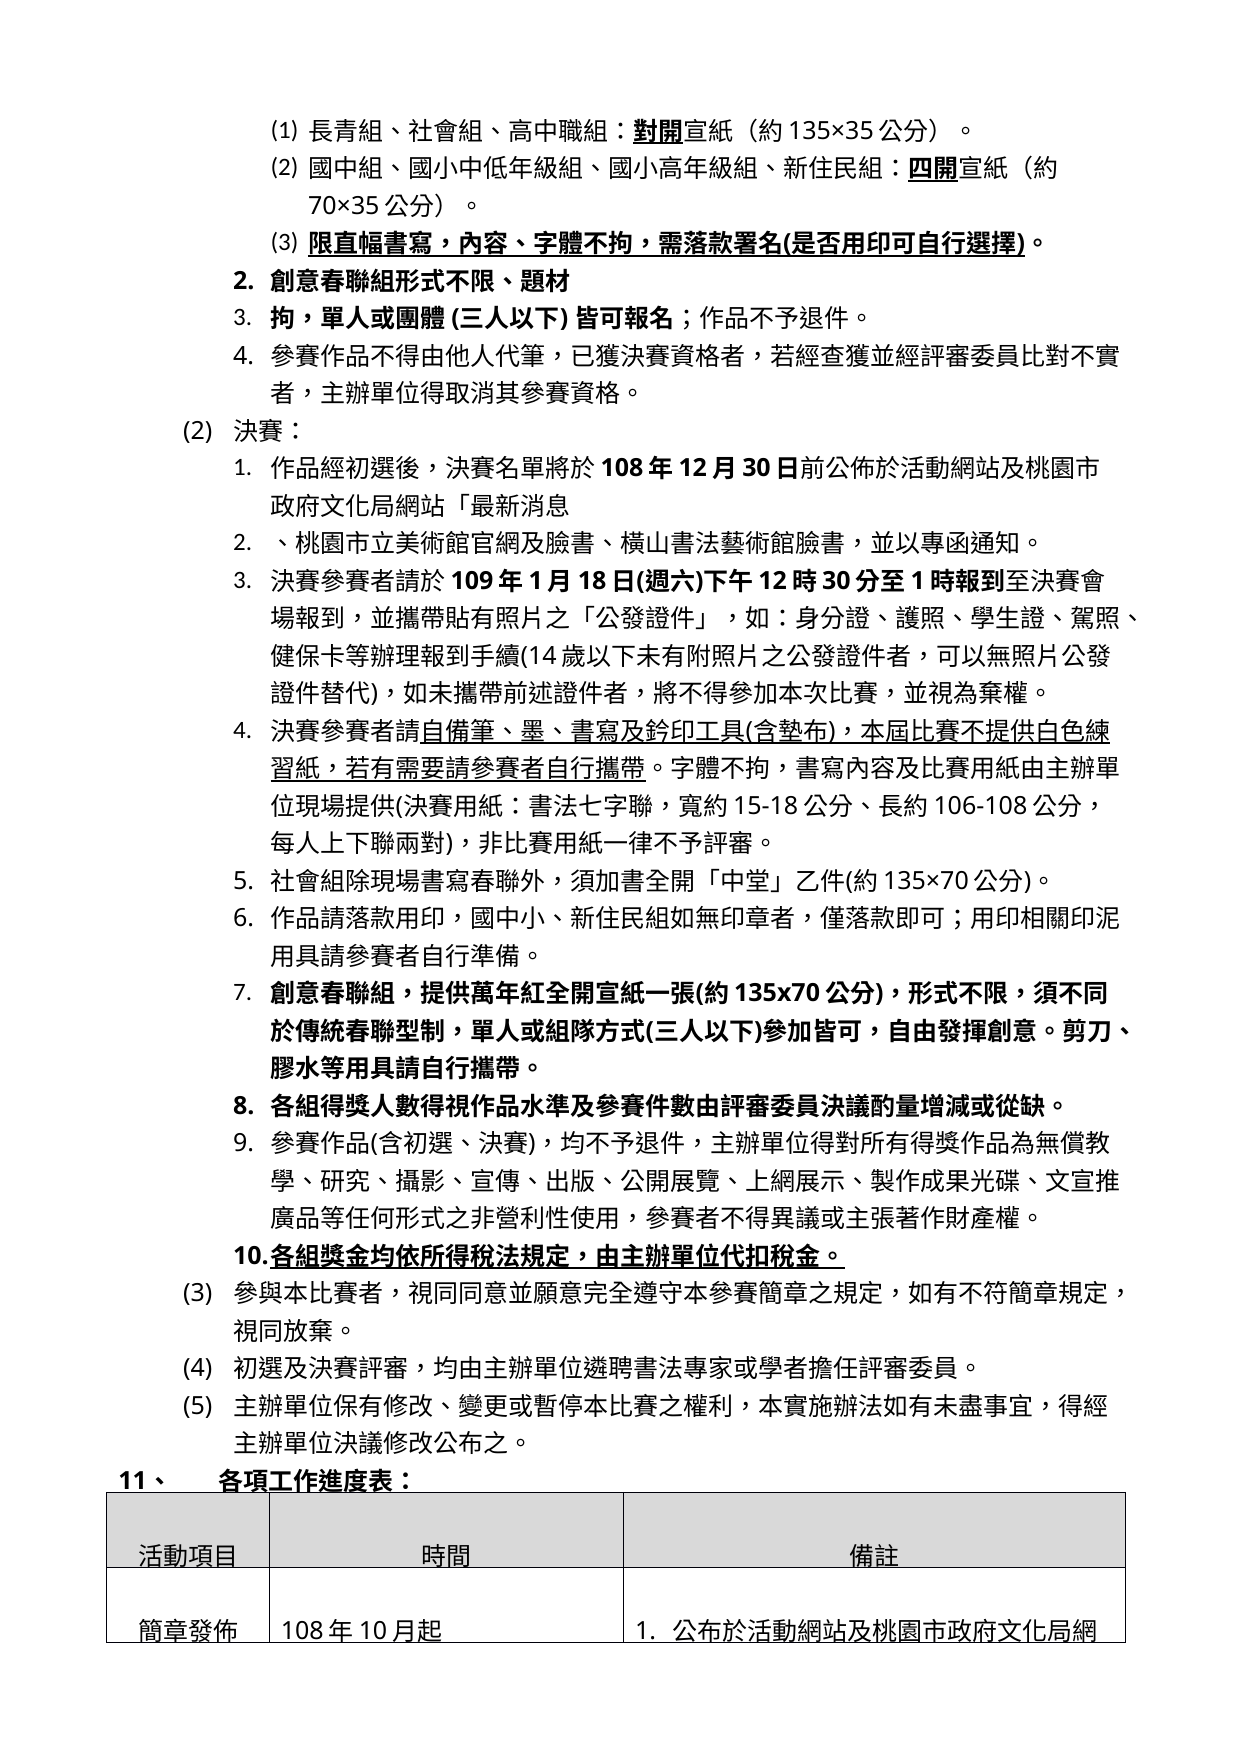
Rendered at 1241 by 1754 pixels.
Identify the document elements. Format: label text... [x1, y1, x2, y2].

list 創意春聯組形式不限、題材 [233, 254, 1122, 292]
list 拘，單人或團體 (三人以下) 皆可報名；作品不予退件。 [233, 292, 1122, 329]
list 長青組、社會組、高中職組：對開宣紙（約135×35公分）。 [270, 104, 1122, 142]
list 決賽參賽者請於109年1月18日(週六)下午12時30分至1時報到至決賽會場報到，並攜帶貼有照片之「公發證件」，如：身分證、護照、學生證、駕照、健保卡等辦理報到手續(14歲以下未有附照片之公發證件者，可以無照片公發證件替代)，如未攜帶前述證件者，將不得參加本次比賽，並視為棄權。 [233, 554, 1122, 704]
list 各項工作進度表： [118, 1454, 1122, 1492]
list 各組獎金均依所得稅法規定，由主辦單位代扣稅金。 [233, 1229, 1122, 1267]
list 創意春聯組，提供萬年紅全開宣紙一張(約135x70公分)，形式不限，須不同於傳統春聯型制，單人或組隊方式(三人以下)參加皆可，自由發揮創意。剪刀、膠水等用具請自行攜帶。 [233, 967, 1122, 1079]
table_cell 簡章發佈 [107, 1568, 269, 1642]
list 參賽作品不得由他人代筆，已獲決賽資格者，若經查獲並經評審委員比對不實者，主辦單位得取消其參賽資格。 [233, 329, 1122, 404]
table_header 時間 [270, 1493, 623, 1567]
list 作品經初選後，決賽名單將於108年12月30日前公佈於活動網站及桃園市政府文化局網站「最新消息 [233, 442, 1122, 517]
table_cell 108年10月起 [270, 1568, 623, 1642]
list 社會組除現場書寫春聯外，須加書全開「中堂」乙件(約135×70公分)。 [233, 854, 1122, 892]
list 主辦單位保有修改、變更或暫停本比賽之權利，本實施辦法如有未盡事宜，得經主辦單位決議修改公布之。 [183, 1379, 1122, 1454]
table_cell 公布於活動網站及桃園市政府文化局網站。 紙本簡章於桃園市政府文化局、桃園市立美術館免費索取。 [624, 1568, 1125, 1642]
list 、桃園市立美術館官網及臉書、橫山書法藝術館臉書，並以專函通知。 [233, 517, 1122, 554]
list 決賽： [183, 404, 1122, 442]
list 國中組、國小中低年級組、國小高年級組、新住民組：四開宣紙（約70×35公分）。 [270, 142, 1122, 217]
list 作品請落款用印，國中小、新住民組如無印章者，僅落款即可；用印相關印泥用具請參賽者自行準備。 [233, 892, 1122, 967]
list 初選及決賽評審，均由主辦單位遴聘書法專家或學者擔任評審委員。 [183, 1342, 1122, 1379]
list 限直幅書寫，內容、字體不拘，需落款署名(是否用印可自行選擇)。 [270, 217, 1122, 254]
list 參賽作品(含初選、決賽)，均不予退件，主辦單位得對所有得獎作品為無償教學、研究、攝影、宣傳、出版、公開展覽、上網展示、製作成果光碟、文宣推廣品等任何形式之非營利性使用，參賽者不得異議或主張著作財產權。 [233, 1117, 1122, 1229]
list 各組得獎人數得視作品水準及參賽件數由評審委員決議酌量增減或從缺。 [233, 1079, 1122, 1117]
list 決賽參賽者請自備筆、墨、書寫及鈐印工具(含墊布)，本屆比賽不提供白色練習紙，若有需要請參賽者自行攜帶。字體不拘，書寫內容及比賽用紙由主辦單位現場提供(決賽用紙：書法七字聯，寬約15-18公分、長約106-108公分，每人上下聯兩對)，非比賽用紙一律不予評審。 [233, 704, 1122, 854]
list 參與本比賽者，視同同意並願意完全遵守本參賽簡章之規定，如有不符簡章規定，視同放棄。 [183, 1267, 1122, 1342]
table_header 活動項目 [107, 1493, 269, 1567]
table_header 備註 [624, 1493, 1125, 1567]
